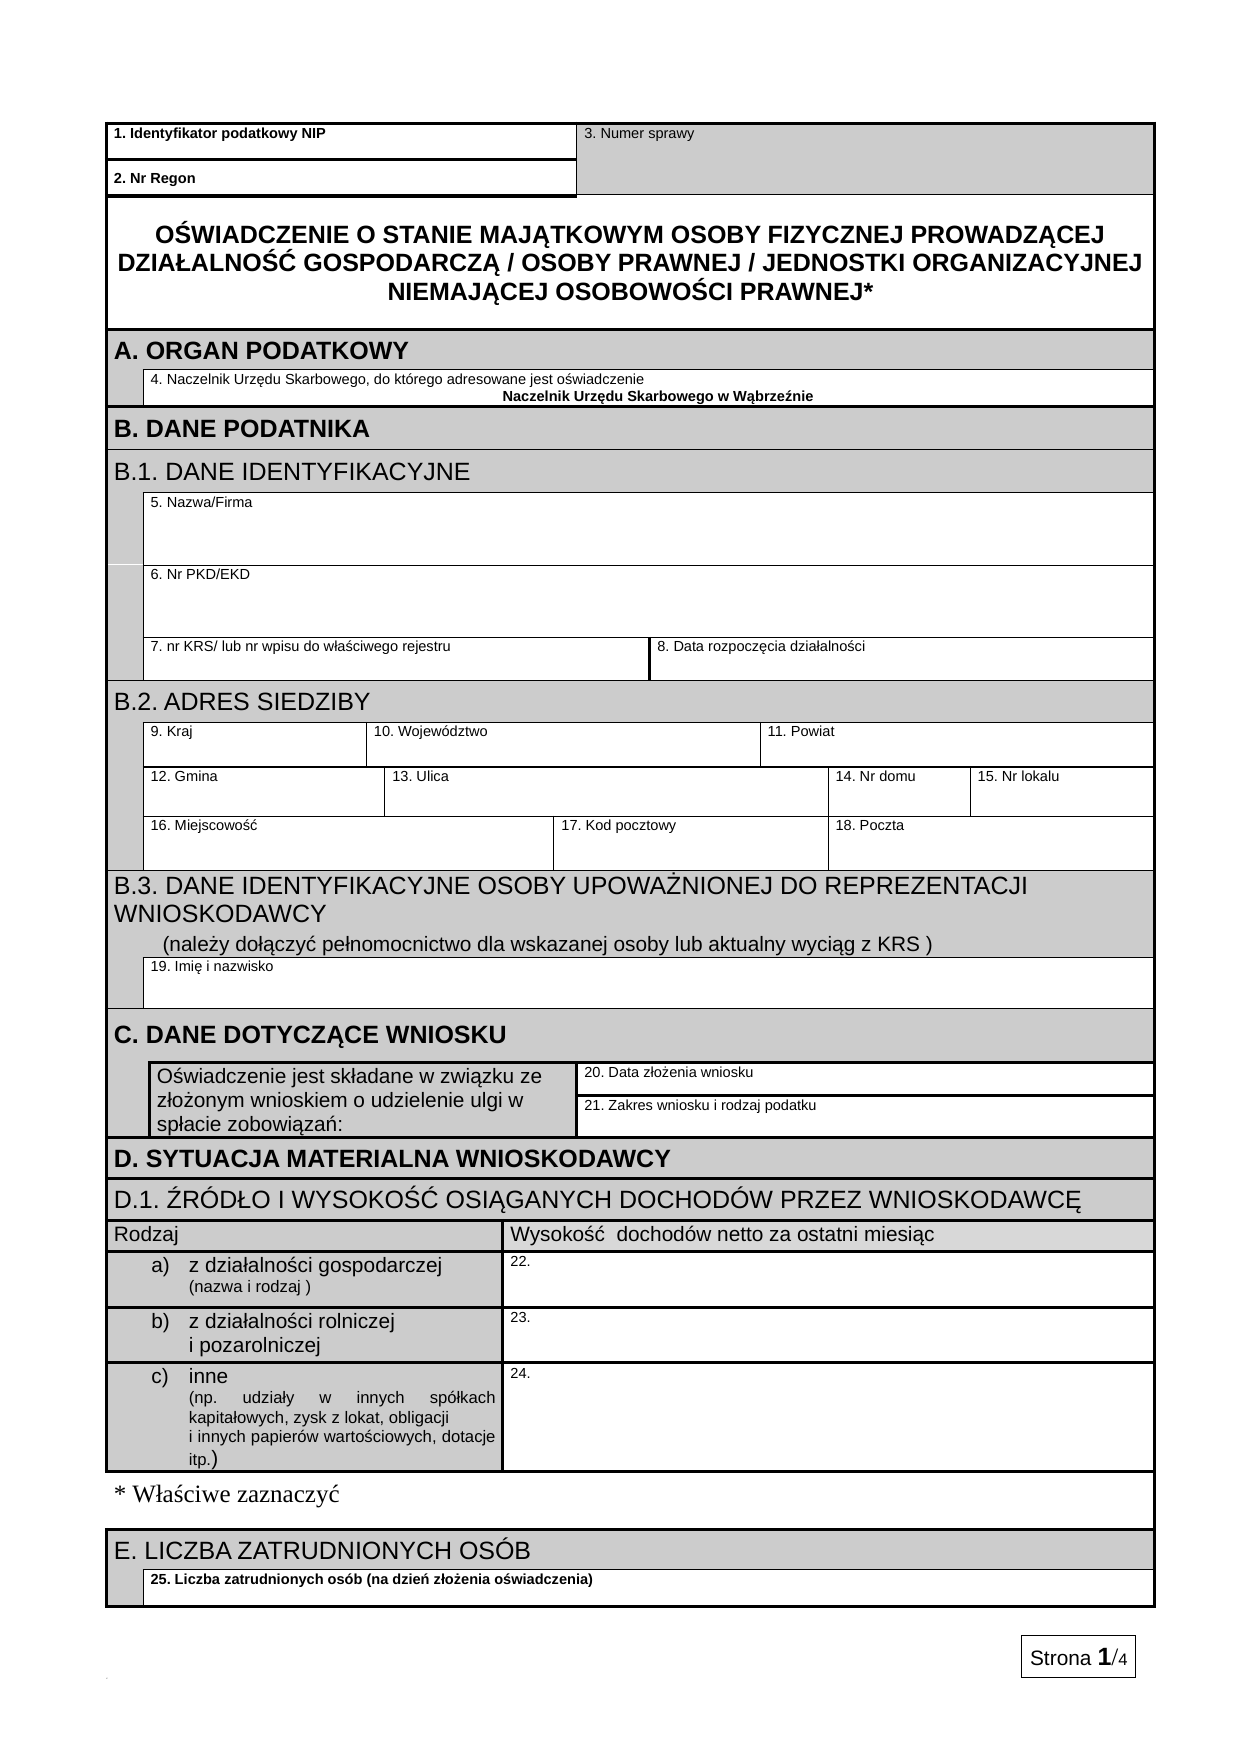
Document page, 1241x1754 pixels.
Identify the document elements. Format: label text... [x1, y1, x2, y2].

table_cell [1156, 722, 1240, 766]
table_cell D. SYTUACJA MATERIALNA WNIOSKODAWCY [108, 1139, 1153, 1177]
table_cell [1156, 1306, 1240, 1361]
table_cell * Właściwe zaznaczyć [106, 1473, 1153, 1528]
table_header 3. Numer sprawy [577, 125, 1153, 194]
table_cell 23. [504, 1309, 1153, 1361]
table_cell Oświadczenie jest składane w związku ze złożonym wnioskiem o udzielenie ulgi w spłacie zobowiązań: [151, 1064, 575, 1136]
table_cell 8. Data rozpoczęcia działalności [651, 638, 1153, 680]
table_cell 24. [504, 1364, 1153, 1470]
table_cell 19. Imię i nazwisko [144, 958, 1153, 1008]
table_cell 6. Nr PKD/EKD [144, 566, 1153, 637]
table_cell 15. Nr lokalu [971, 768, 1153, 816]
table_cell 4. Naczelnik Urzędu Skarbowego, do którego adresowane jest oświadczenie Naczelnik Urzędu Skarbowego w Wąbrzeźnie [144, 370, 1153, 405]
table_cell C. DANE DOTYCZĄCE WNIOSKU [108, 1009, 1153, 1061]
table_cell 2. Nr Regon [108, 161, 576, 194]
table_cell 25. Liczba zatrudnionych osób (na dzień złożenia oświadczenia) [144, 1570, 1153, 1605]
table_cell [1156, 816, 1240, 870]
table_cell [1156, 680, 1240, 722]
table_cell [1156, 369, 1240, 405]
table_cell Rodzaj [108, 1222, 501, 1250]
table_cell [108, 637, 143, 680]
table_cell [1156, 328, 1240, 369]
table_header [1156, 122, 1240, 158]
table_cell 21. Zakres wniosku i rodzaj podatku [578, 1097, 1153, 1136]
table_cell B.1. DANE IDENTYFIKACYJNE [108, 450, 1153, 492]
table_cell [1156, 1470, 1240, 1528]
table_cell Wysokość dochodów netto za ostatni miesiąc [504, 1222, 1153, 1250]
table_cell [1156, 1061, 1240, 1093]
table_cell [1156, 1250, 1240, 1306]
table_cell 10. Województwo [367, 723, 760, 766]
table_cell [1156, 1528, 1240, 1569]
table_cell [1156, 957, 1240, 1008]
table_cell [1156, 1008, 1240, 1061]
table_cell [108, 766, 143, 816]
table_cell [108, 1569, 143, 1605]
table_cell 12. Gmina [144, 768, 384, 816]
table_cell B.2. ADRES SIEDZIBY [108, 681, 1153, 722]
table_header 1. Identyfikator podatkowy NIP [108, 125, 576, 158]
table_cell [1156, 1177, 1240, 1219]
table_cell [108, 816, 143, 870]
table_cell [108, 957, 143, 1008]
table_cell [1156, 565, 1240, 637]
table_cell [1156, 870, 1240, 957]
table_cell [108, 1061, 148, 1136]
table_cell 5. Nazwa/Firma [144, 493, 1153, 564]
table_cell [108, 722, 143, 766]
table_cell 20. Data złożenia wniosku [578, 1064, 1153, 1093]
table_cell [1156, 194, 1240, 328]
table_cell 18. Poczta [829, 817, 1153, 870]
table_cell 9. Kraj [144, 723, 366, 766]
table_cell 17. Kod pocztowy [554, 817, 828, 870]
table_cell A. ORGAN PODATKOWY [108, 331, 1153, 369]
table_cell [1156, 1569, 1240, 1605]
table_cell [1156, 405, 1240, 449]
table_cell OŚWIADCZENIE O STANIE MAJĄTKOWYM OSOBY FIZYCZNEJ PROWADZĄCEJ DZIAŁALNOŚĆ GOSPODARCZĄ / OSOBY PRAWNEJ / JEDNOSTKI ORGANIZACYJNEJ NIEMAJĄCEJ OSOBOWOŚCI PRAWNEJ* [108, 195, 1153, 328]
table_cell [1156, 1094, 1240, 1136]
table_cell [1156, 766, 1240, 816]
table_cell 7. nr KRS/ lub nr wpisu do właściwego rejestru [144, 638, 648, 680]
table_cell 13. Ulica [385, 768, 828, 816]
table_cell D.1. ŹRÓDŁO I WYSOKOŚĆ OSIĄGANYCH DOCHODÓW PRZEZ WNIOSKODAWCĘ [108, 1180, 1153, 1219]
table_cell [1156, 637, 1240, 680]
table_cell [108, 565, 143, 637]
table_cell [1156, 158, 1240, 194]
table_cell 16. Miejscowość [144, 817, 553, 870]
table_cell 11. Powiat [761, 723, 1153, 766]
table_cell B. DANE PODATNIKA [108, 408, 1153, 449]
table_cell 14. Nr domu [829, 768, 970, 816]
table_cell inne (np. udziały w innych spółkach kapitałowych, zysk z lokat, obligacji i innych papierów wartościowych, dotacje itp.) [108, 1364, 501, 1470]
table_cell [1156, 1136, 1240, 1177]
table_cell [1156, 1219, 1240, 1250]
table_cell [1156, 1361, 1240, 1470]
table_cell [108, 492, 143, 564]
table_cell E. LICZBA ZATRUDNIONYCH OSÓB [108, 1531, 1153, 1569]
table_cell z działalności rolniczej i pozarolniczej [108, 1309, 501, 1361]
table_cell [1156, 449, 1240, 492]
table_cell B.3. DANE IDENTYFIKACYJNE OSOBY UPOWAŻNIONEJ DO REPREZENTACJI WNIOSKODAWCY (należy dołączyć pełnomocnictwo dla wskazanej osoby lub aktualny wyciąg z KRS ) [108, 871, 1153, 957]
table_cell [108, 369, 143, 405]
table_cell 22. [504, 1253, 1153, 1306]
table_cell z działalności gospodarczej (nazwa i rodzaj ) [108, 1253, 501, 1306]
table_cell [1156, 492, 1240, 564]
